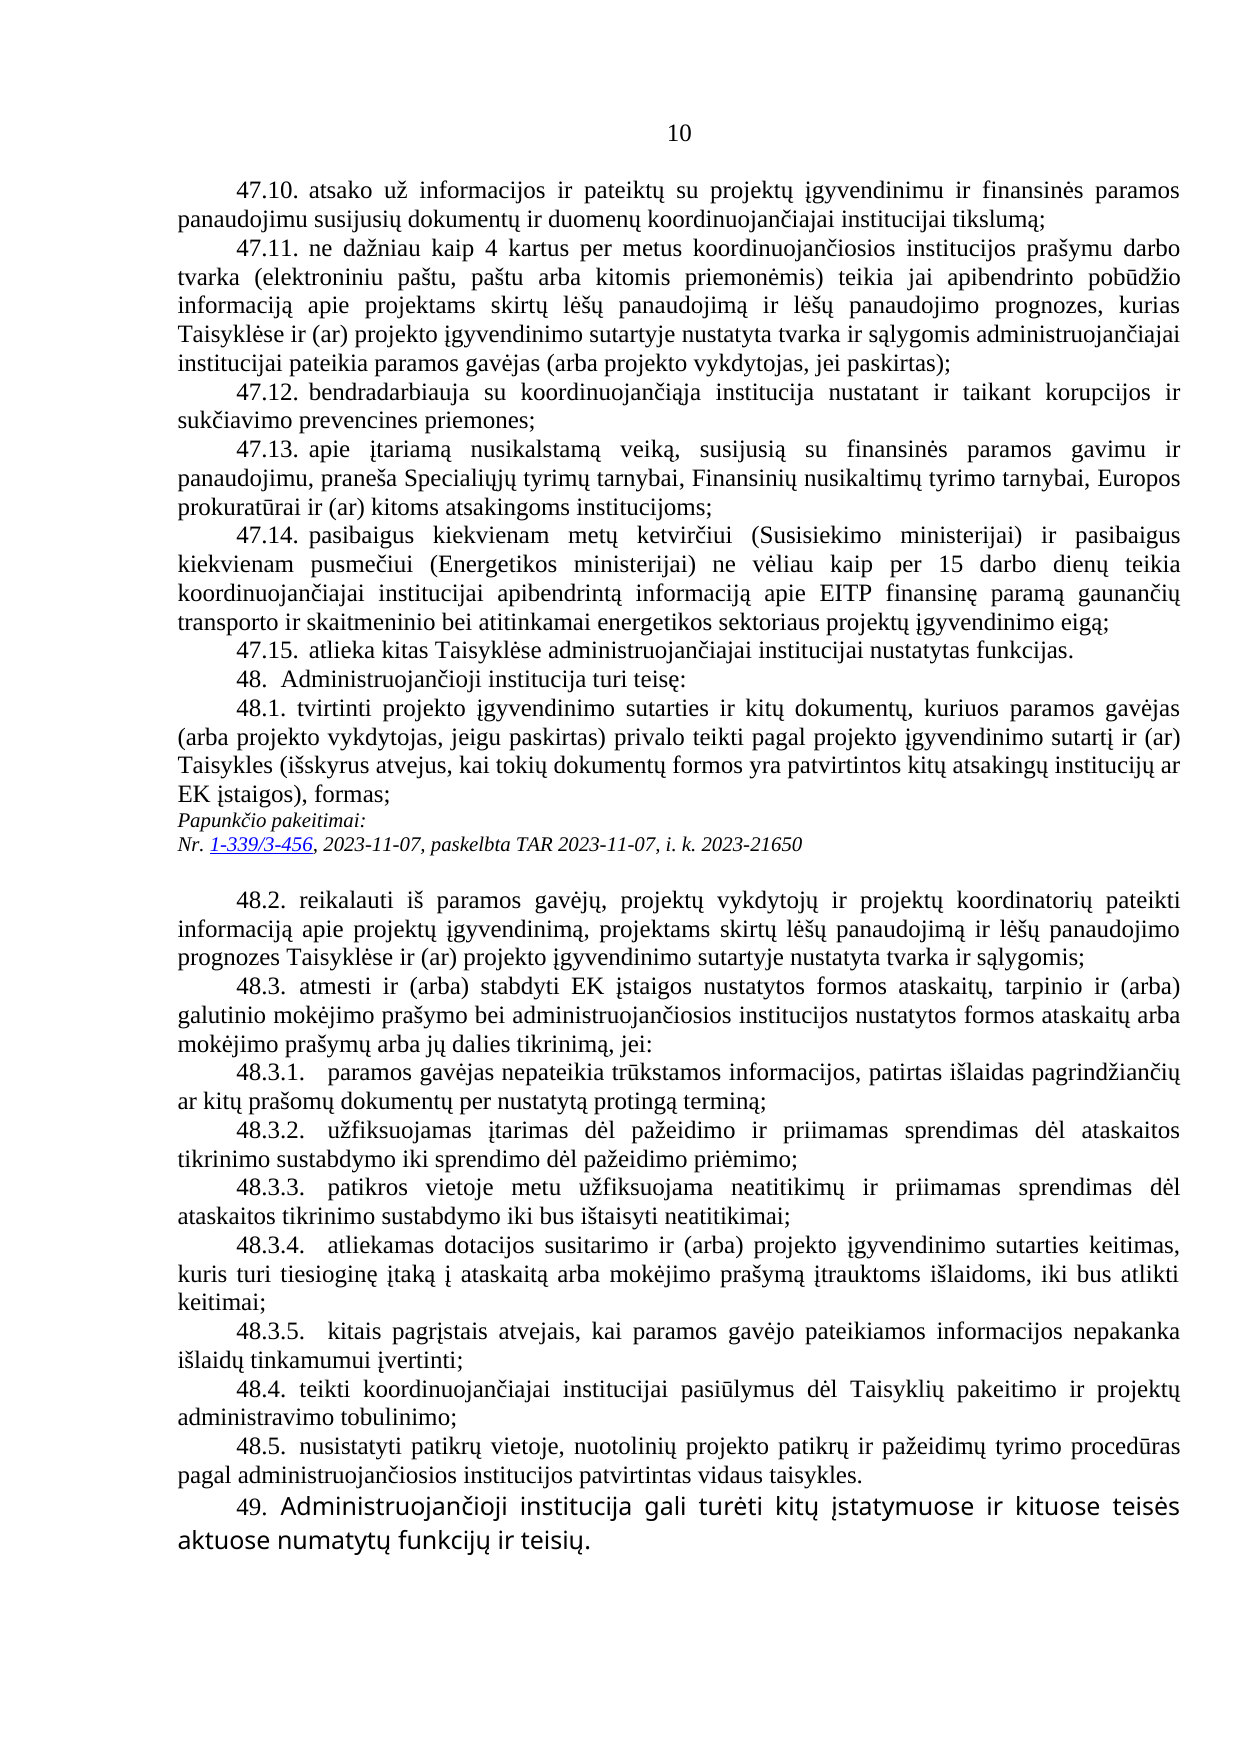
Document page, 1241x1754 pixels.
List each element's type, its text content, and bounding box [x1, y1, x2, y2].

text 48.2. reikalauti iš paramos gavėjų, projektų vykdytojų ir projektų koordinatorių pateikti informaciją apie projektų įgyvendinimą, projektams skirtų lėšų panaudojimą ir lėšų panaudojimo prognozes Taisyklėse ir (ar) projekto įgyvendinimo sutartyje nustatyta tvarka ir sąlygomis; [177, 885, 1181, 971]
text 48.5. nusistatyti patikrų vietoje, nuotolinių projekto patikrų ir pažeidimų tyrimo procedūras pagal administruojančiosios institucijos patvirtintas vidaus taisykles. [177, 1431, 1181, 1489]
text 48.3.5. kitais pagrįstais atvejais, kai paramos gavėjo pateikiamos informacijos nepakanka išlaidų tinkamumui įvertinti; [177, 1316, 1181, 1374]
text 48.3.2. užfiksuojamas įtarimas dėl pažeidimo ir priimamas sprendimas dėl ataskaitos tikrinimo sustabdymo iki sprendimo dėl pažeidimo priėmimo; [177, 1115, 1181, 1172]
text 47.14. pasibaigus kiekvienam metų ketvirčiui (Susisiekimo ministerijai) ir pasibaigus kiekvienam pusmečiui (Energetikos ministerijai) ne vėliau kaip per 15 darbo dienų teikia koordinuojančiajai institucijai apibendrintą informaciją apie EITP finansinę paramą gaunančių transporto ir skaitmeninio bei atitinkamai energetikos sektoriaus projektų įgyvendinimo eigą; [177, 521, 1181, 636]
text 47.13. apie įtariamą nusikalstamą veiką, susijusią su finansinės paramos gavimu ir panaudojimu, praneša Specialiųjų tyrimų tarnybai, Finansinių nusikaltimų tyrimo tarnybai, Europos prokuratūrai ir (ar) kitoms atsakingoms institucijoms; [177, 434, 1181, 521]
text 48.3.3. patikros vietoje metu užfiksuojama neatitikimų ir priimamas sprendimas dėl ataskaitos tikrinimo sustabdymo iki bus ištaisyti neatitikimai; [177, 1172, 1181, 1230]
text 47.15. atlieka kitas Taisyklėse administruojančiajai institucijai nustatytas funkcijas. [177, 636, 1181, 664]
text 47.10. atsako už informacijos ir pateiktų su projektų įgyvendinimu ir finansinės paramos panaudojimu susijusių dokumentų ir duomenų koordinuojančiajai institucijai tikslumą; [177, 176, 1181, 233]
text 48. Administruojančioji institucija turi teisę: [177, 664, 1181, 693]
text 49. Administruojančioji institucija gali turėti kitų įstatymuose ir kituose teisės aktuose numatytų funkcijų ir teisių. [177, 1489, 1181, 1557]
text Nr. 1-339/3-456, 2023-11-07, paskelbta TAR 2023-11-07, i. k. 2023-21650 [177, 832, 1181, 856]
text 48.3. atmesti ir (arba) stabdyti EK įstaigos nustatytos formos ataskaitų, tarpinio ir (arba) galutinio mokėjimo prašymo bei administruojančiosios institucijos nustatytos formos ataskaitų arba mokėjimo prašymų arba jų dalies tikrinimą, jei: [177, 971, 1181, 1057]
text 48.4. teikti koordinuojančiajai institucijai pasiūlymus dėl Taisyklių pakeitimo ir projektų administravimo tobulinimo; [177, 1374, 1181, 1431]
text 48.3.4. atliekamas dotacijos susitarimo ir (arba) projekto įgyvendinimo sutarties keitimas, kuris turi tiesioginę įtaką į ataskaitą arba mokėjimo prašymą įtrauktoms išlaidoms, iki bus atlikti keitimai; [177, 1230, 1181, 1316]
text 47.12. bendradarbiauja su koordinuojančiąja institucija nustatant ir taikant korupcijos ir sukčiavimo prevencines priemones; [177, 377, 1181, 434]
text 47.11. ne dažniau kaip 4 kartus per metus koordinuojančiosios institucijos prašymu darbo tvarka (elektroniniu paštu, paštu arba kitomis priemonėmis) teikia jai apibendrinto pobūdžio informaciją apie projektams skirtų lėšų panaudojimą ir lėšų panaudojimo prognozes, kurias Taisyklėse ir (ar) projekto įgyvendinimo sutartyje nustatyta tvarka ir sąlygomis administruojančiajai institucijai pateikia paramos gavėjas (arba projekto vykdytojas, jei paskirtas); [177, 233, 1181, 377]
text 48.1. tvirtinti projekto įgyvendinimo sutarties ir kitų dokumentų, kuriuos paramos gavėjas (arba projekto vykdytojas, jeigu paskirtas) privalo teikti pagal projekto įgyvendinimo sutartį ir (ar) Taisykles (išskyrus atvejus, kai tokių dokumentų formos yra patvirtintos kitų atsakingų institucijų ar EK įstaigos), formas; [177, 693, 1181, 808]
text Papunkčio pakeitimai: [177, 808, 1181, 832]
text 48.3.1. paramos gavėjas nepateikia trūkstamos informacijos, patirtas išlaidas pagrindžiančių ar kitų prašomų dokumentų per nustatytą protingą terminą; [177, 1057, 1181, 1115]
